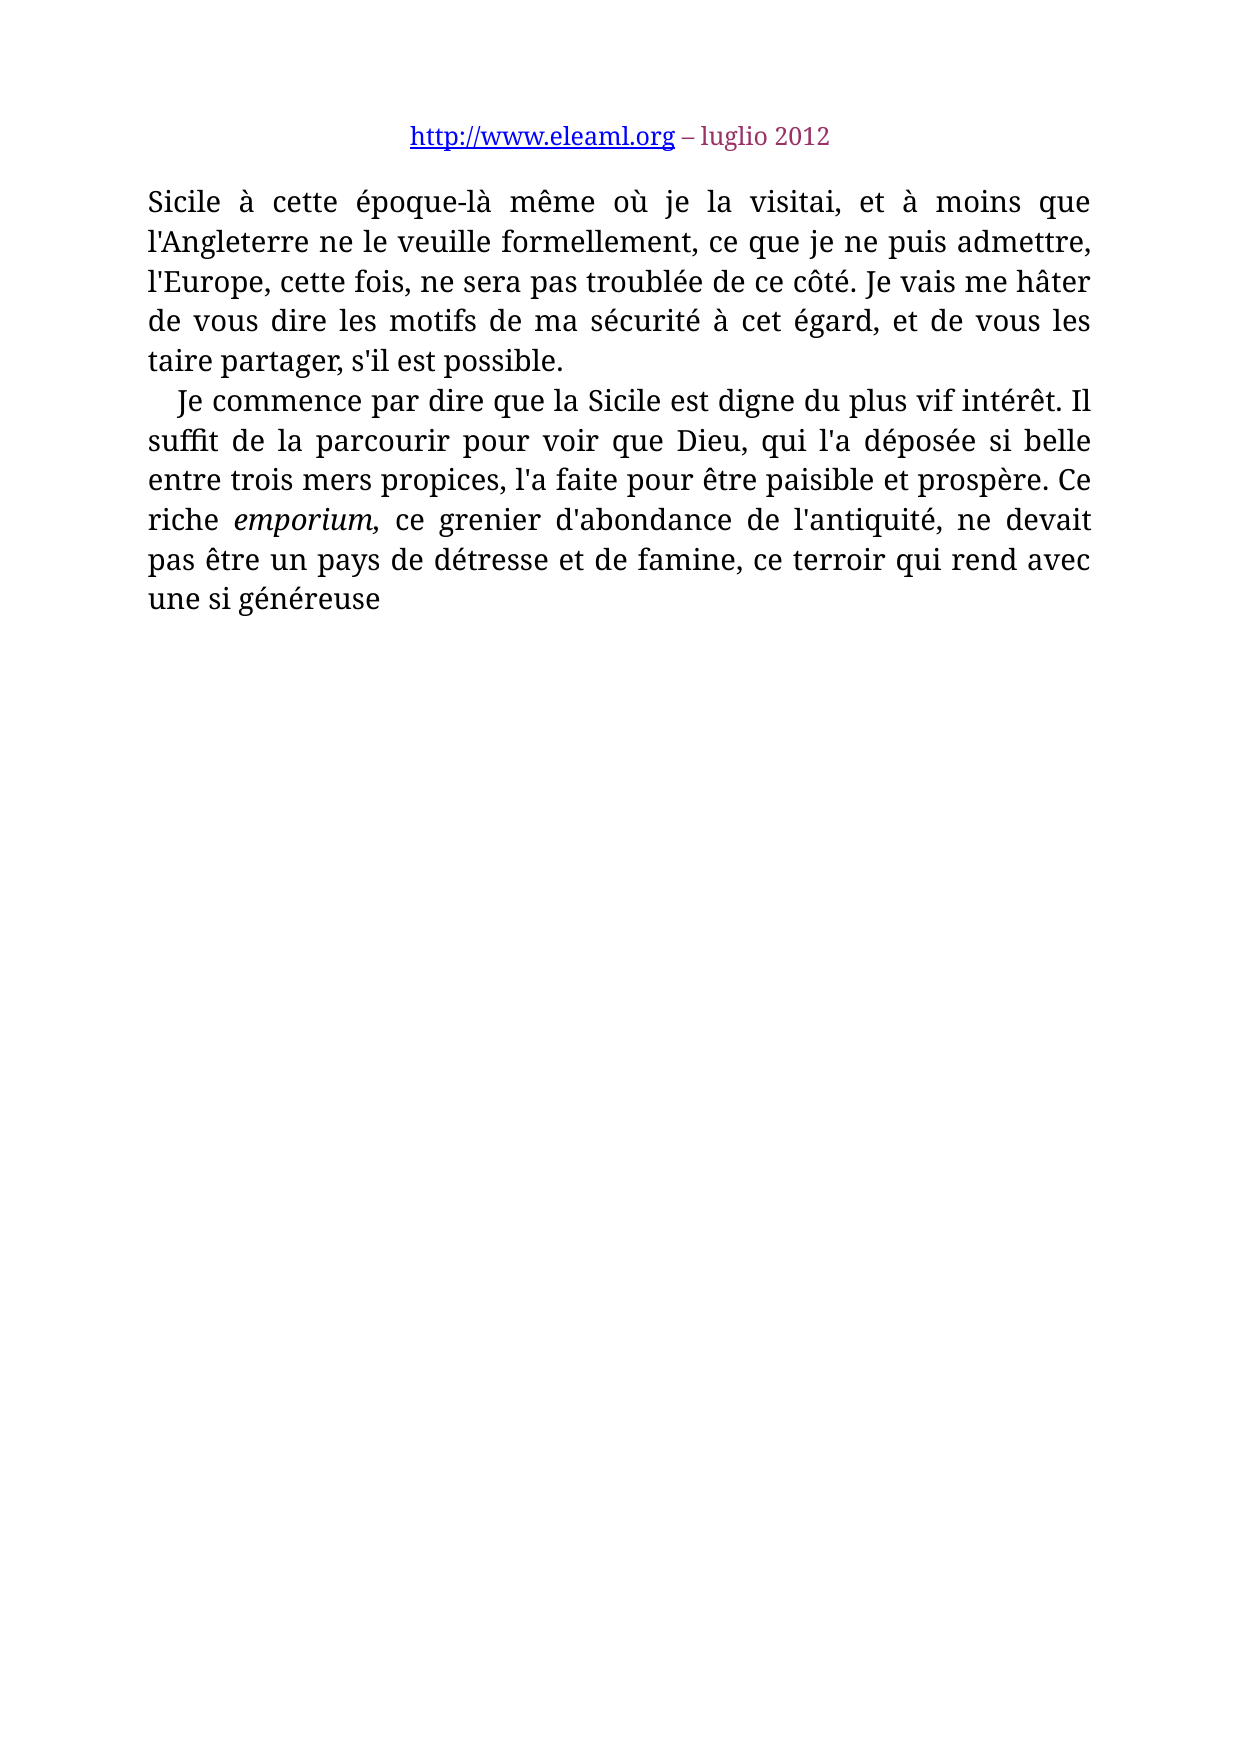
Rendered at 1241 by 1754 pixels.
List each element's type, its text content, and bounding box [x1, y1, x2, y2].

text Je commence par dire que la Sicile est digne du plus vif intérêt. Il suffit de la parcourir pour voir que Dieu, qui l'a déposée si belle entre trois mers propices, l'a faite pour être paisible et prospère. Ce riche emporium, ce grenier d'abondance de l'antiquité, ne devait pas être un pays de détresse et de famine, ce terroir qui rend avec une si généreuse [148, 380, 1093, 618]
text Sicile à cette époque-là même où je la visitai, et à moins que l'Angleterre ne le veuille formellement, ce que je ne puis admettre, l'Europe, cette fois, ne sera pas troublée de ce côté. Je vais me hâter de vous dire les motifs de ma sécurité à cet égard, et de vous les taire partager, s'il est possible. [148, 182, 1093, 380]
